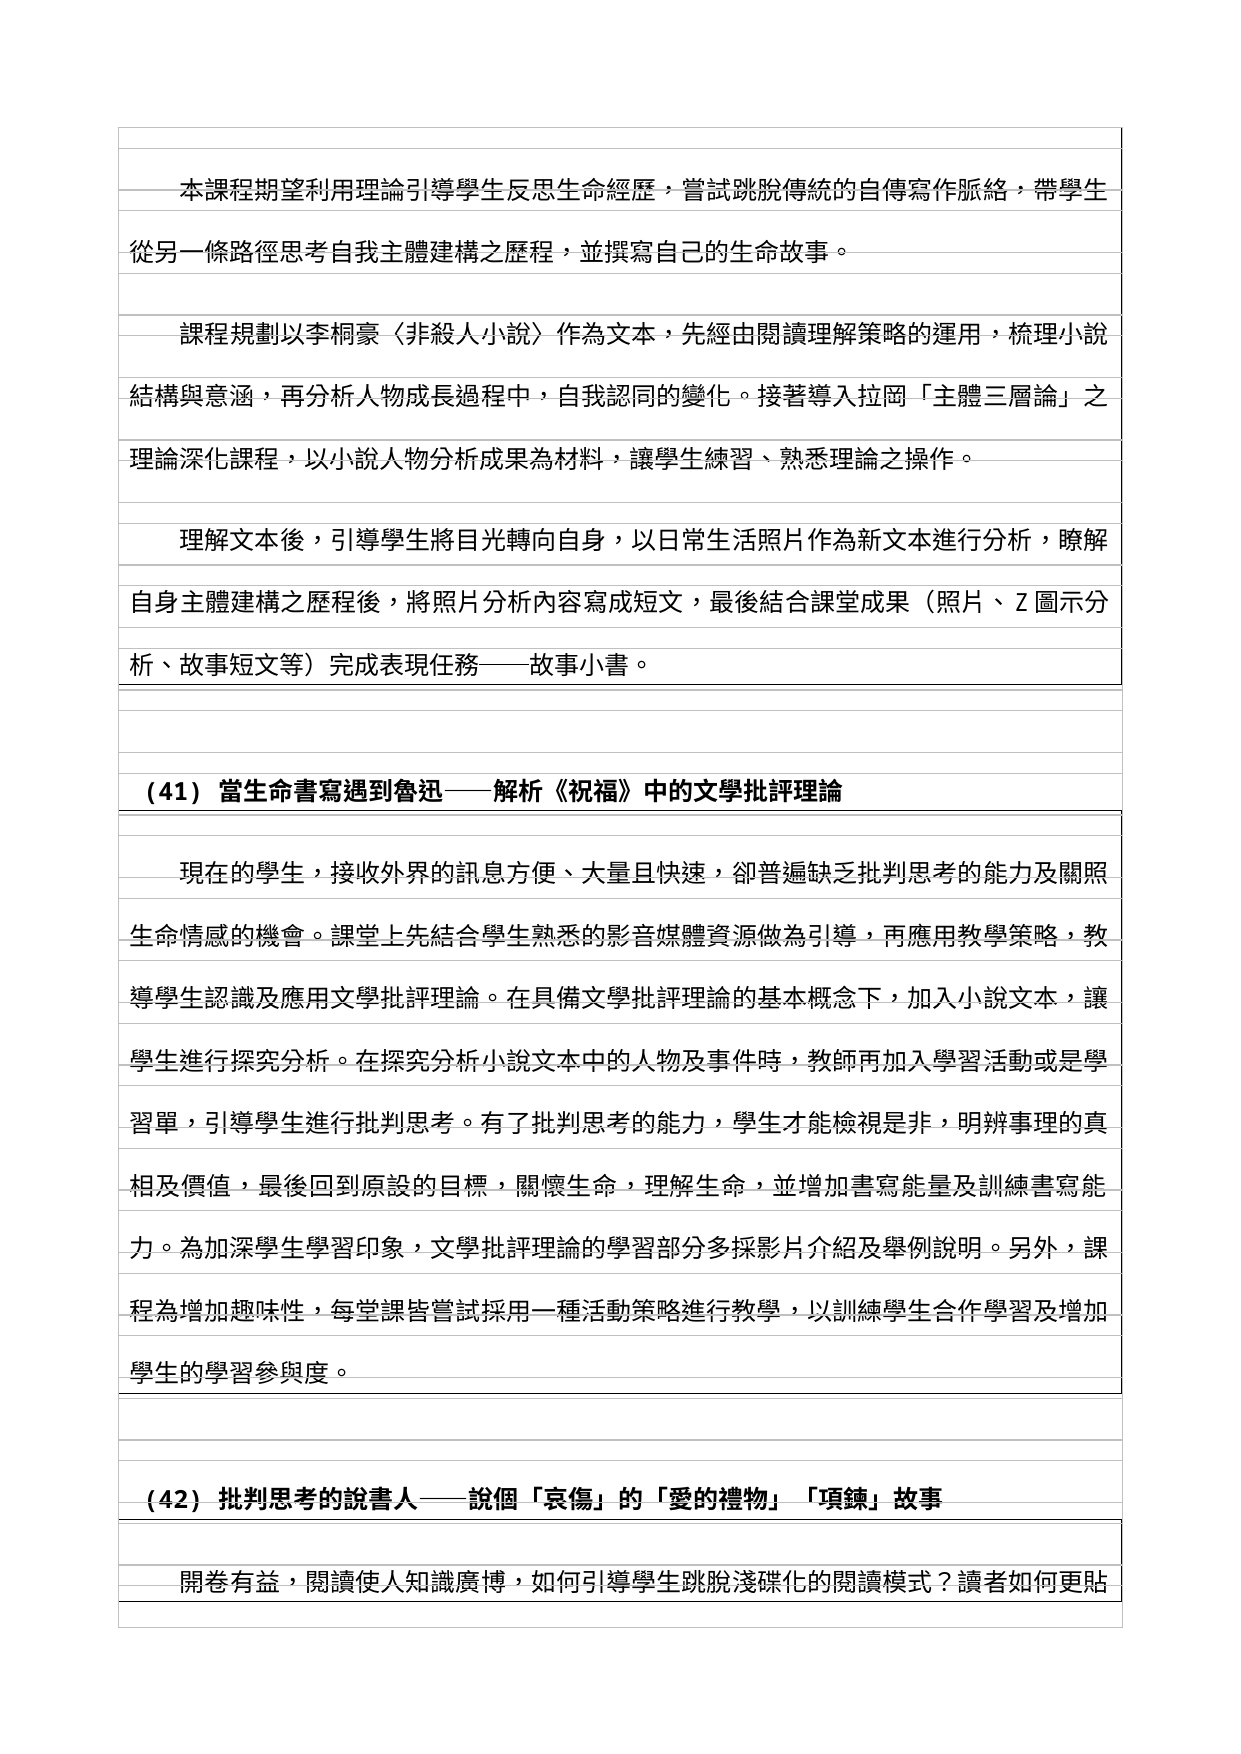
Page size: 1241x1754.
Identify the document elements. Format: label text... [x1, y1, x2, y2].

table_header 本課程期望利用理論引導學生反思生命經歷，嘗試跳脫傳統的自傳寫作脈絡，帶學生從另一條路徑思考自我主體建構之歷程，並撰寫自己的生命故事。 課程規劃以李桐豪〈非殺人小說〉作為文本，先經由閱讀理解策略的運用，梳理小說結構與意涵，再分析人物成長過程中，自我認同的變化。接著導入拉岡「主體三層論」之理論深化課程，以小說人物分析成果為材料，讓學生練習、熟悉理論之操作。 理解文本後，引導學生將目光轉向自身，以日常生活照片作為新文本進行分析，瞭解自身主體建構之歷程後，將照片分析內容寫成短文，最後結合課堂成果（照片、Z圖示分析、故事短文等）完成表現任務──故事小書。 [119, 128, 1121, 148]
text [119, 748, 1122, 752]
text (42) 批判思考的說書人——說個「哀傷」的「愛的禮物」「項鍊」故事 [119, 1503, 1122, 1519]
text (42) 批判思考的說書人——說個「哀傷」的「愛的禮物」「項鍊」故事 [119, 1461, 1122, 1502]
text (42) 批判思考的說書人——說個「哀傷」的「愛的禮物」「項鍊」故事 [119, 1456, 1122, 1460]
text [119, 753, 1122, 773]
table_header 開卷有益，閱讀使人知識廣博，如何引導學生跳脫淺碟化的閱讀模式？讀者如何更貼近作者創作的本心？如何理解文本裡人物的嘻笑怒罵、掌握其情緒轉折，讀出絃外之音？ 本課程以生動有趣的世界經典短篇小說為教材，深入簡出介紹文學批評理論與探究策略，諸如「防衛機制說」、「超感應同理術」等數項思考工具，引導學生學習有脈絡的思辨。示範課程設計以及教學法，例如如何藉助提問與討論，使學習者對文本開展有層次的深度閱讀，以有趣的表現任務，讓學習活動有目標。學生從辨析人物的心理活動、探悉人物價值觀，繼而掌握作家的創作意識，讀得更有興味，學得更有成就感。 [119, 1524, 1121, 1564]
text (41) 當生命書寫遇到魯迅——解析《祝福》中的文學批評理論 [119, 774, 1122, 810]
table_header 現在的學生，接收外界的訊息方便、大量且快速，卻普遍缺乏批判思考的能力及關照生命情感的機會。課堂上先結合學生熟悉的影音媒體資源做為引導，再應用教學策略，教導學生認識及應用文學批評理論。在具備文學批評理論的基本概念下，加入小說文本，讓學生進行探究分析。在探究分析小說文本中的人物及事件時，教師再加入學習活動或是學習單，引導學生進行批判思考。有了批判思考的能力，學生才能檢視是非，明辨事理的真相及價值，最後回到原設的目標，關懷生命，理解生命，並增加書寫能量及訓練書寫能力。為加深學生學習印象，文學批評理論的學習部分多採影片介紹及舉例說明。另外，課程為增加趣味性，每堂課皆嘗試採用一種活動策略進行教學，以訓練學生合作學習及增加學生的學習參與度。 [119, 816, 1121, 835]
